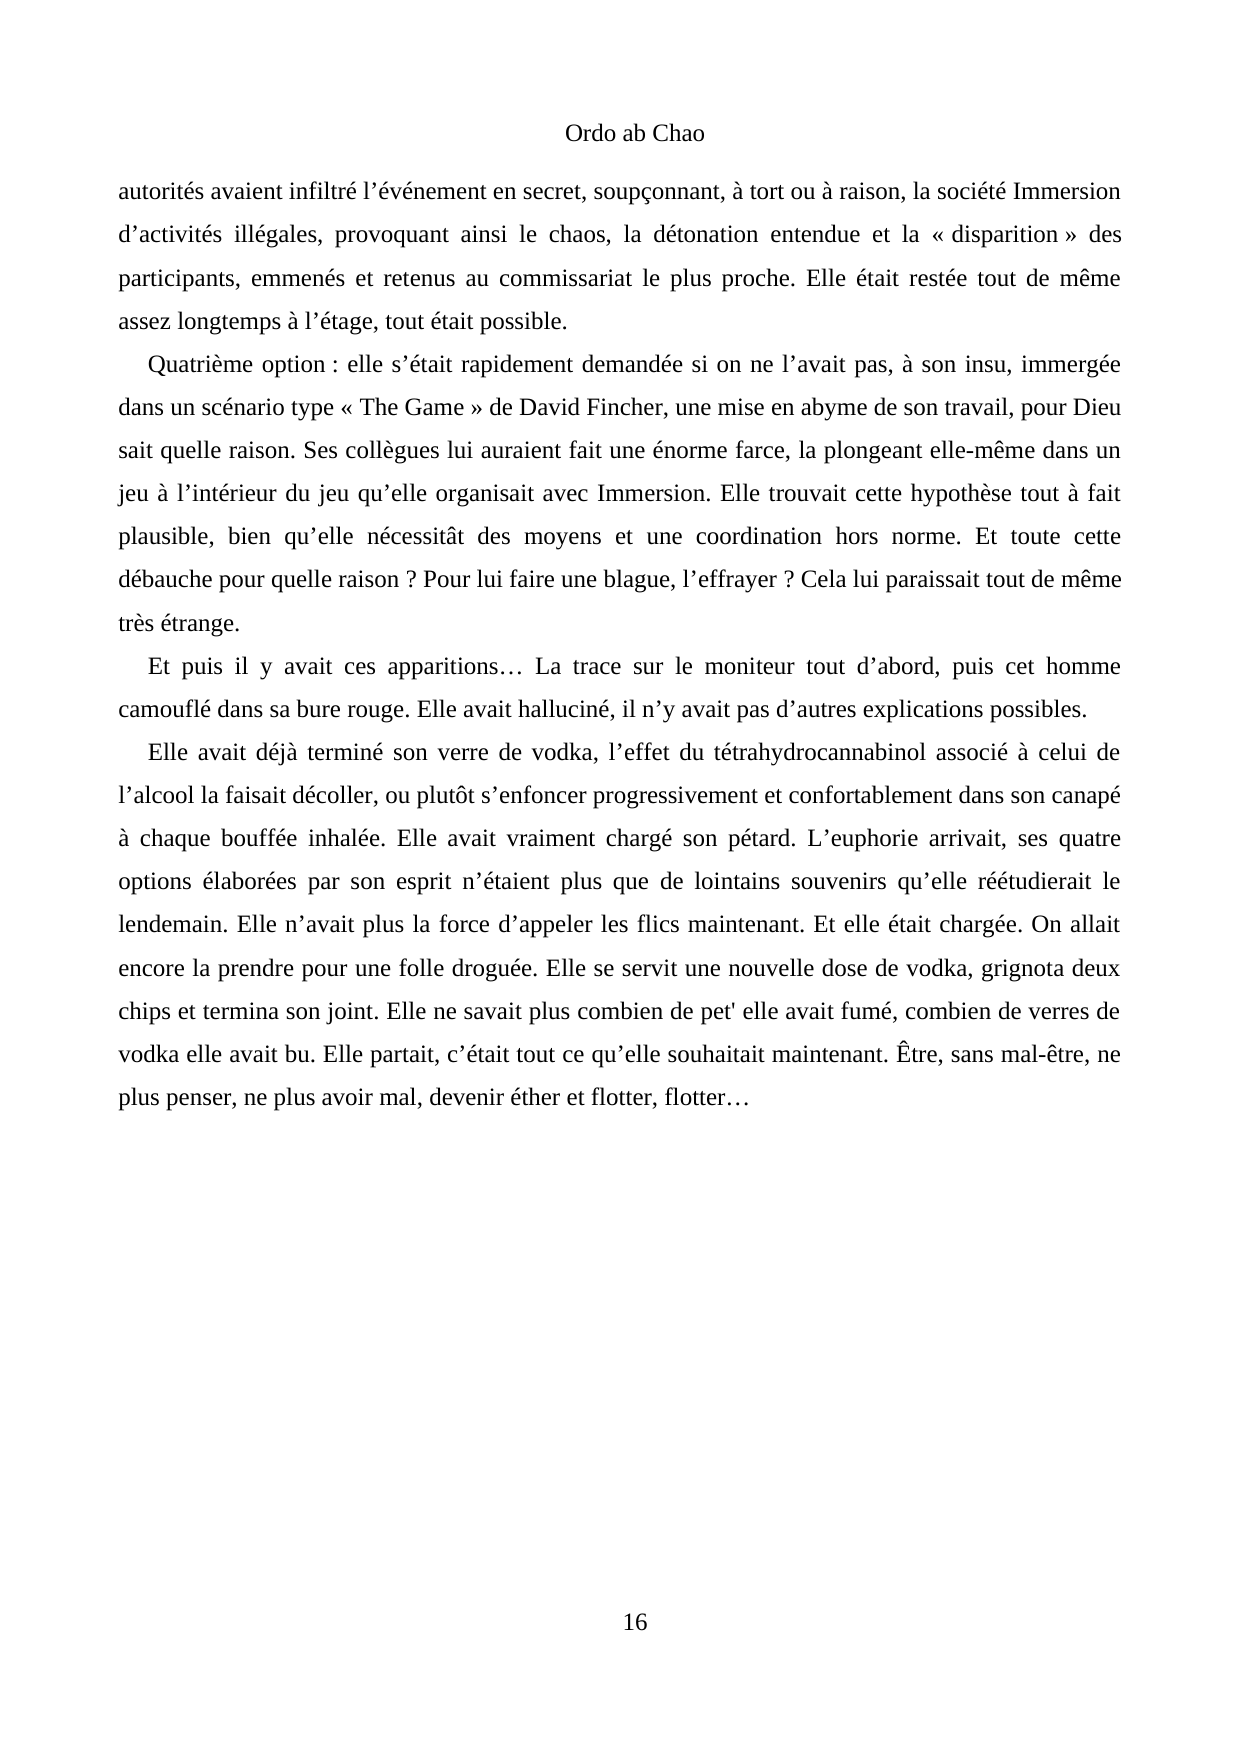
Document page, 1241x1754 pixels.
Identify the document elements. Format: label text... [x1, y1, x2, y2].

text Elle avait déjà terminé son verre de vodka, l’effet du tétrahydrocannabinol associé à celui de l’alcool la faisait décoller, ou plutôt s’enfoncer progressivement et confortablement dans son canapé à chaque bouffée inhalée. Elle avait vraiment chargé son pétard. L’euphorie arrivait, ses quatre options élaborées par son esprit n’étaient plus que de lointains souvenirs qu’elle réétudierait le lendemain. Elle n’avait plus la force d’appeler les flics maintenant. Et elle était chargée. On allait encore la prendre pour une folle droguée. Elle se servit une nouvelle dose de vodka, grignota deux chips et termina son joint. Elle ne savait plus combien de pet' elle avait fumé, combien de verres de vodka elle avait bu. Elle partait, c’était tout ce qu’elle souhaitait maintenant. Être, sans mal-être, ne plus penser, ne plus avoir mal, devenir éther et flotter, flotter… [118, 737, 1122, 1111]
text Et puis il y avait ces apparitions… La trace sur le moniteur tout d’abord, puis cet homme camouflé dans sa bure rouge. Elle avait halluciné, il n’y avait pas d’autres explications possibles. [118, 651, 1122, 723]
text autorités avaient infiltré l’événement en secret, soupçonnant, à tort ou à raison, la société Immersion d’activités illégales, provoquant ainsi le chaos, la détonation entendue et la « disparition » des participants, emmenés et retenus au commissariat le plus proche. Elle était restée tout de même assez longtemps à l’étage, tout était possible. [118, 176, 1122, 334]
text Quatrième option : elle s’était rapidement demandée si on ne l’avait pas, à son insu, immergée dans un scénario type « The Game » de David Fincher, une mise en abyme de son travail, pour Dieu sait quelle raison. Ses collègues lui auraient fait une énorme farce, la plongeant elle-même dans un jeu à l’intérieur du jeu qu’elle organisait avec Immersion. Elle trouvait cette hypothèse tout à fait plausible, bien qu’elle nécessitât des moyens et une coordination hors norme. Et toute cette débauche pour quelle raison ? Pour lui faire une blague, l’effrayer ? Cela lui paraissait tout de même très étrange. [118, 349, 1122, 636]
